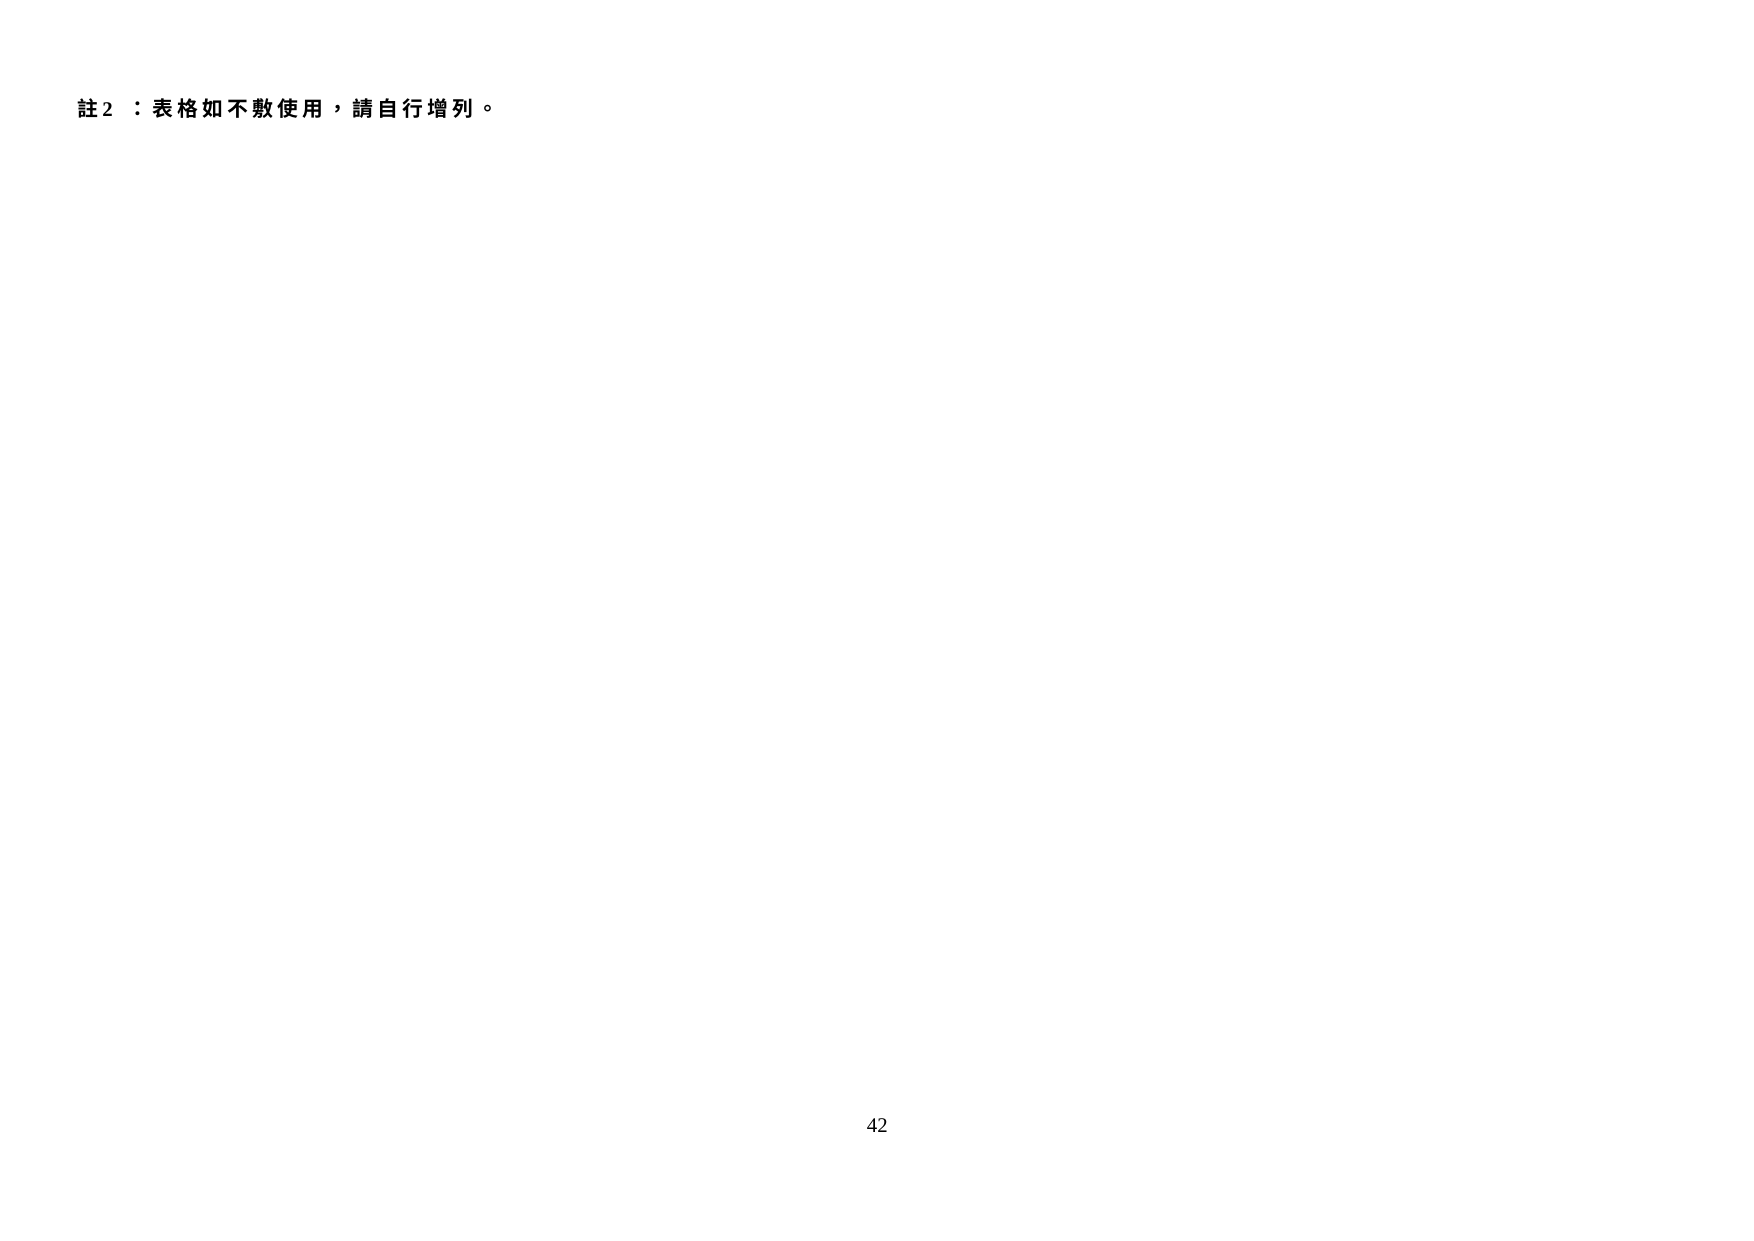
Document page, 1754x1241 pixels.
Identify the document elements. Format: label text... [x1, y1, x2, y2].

text 註2：表格如不敷使用，請自行增列。 [77, 88, 1677, 126]
